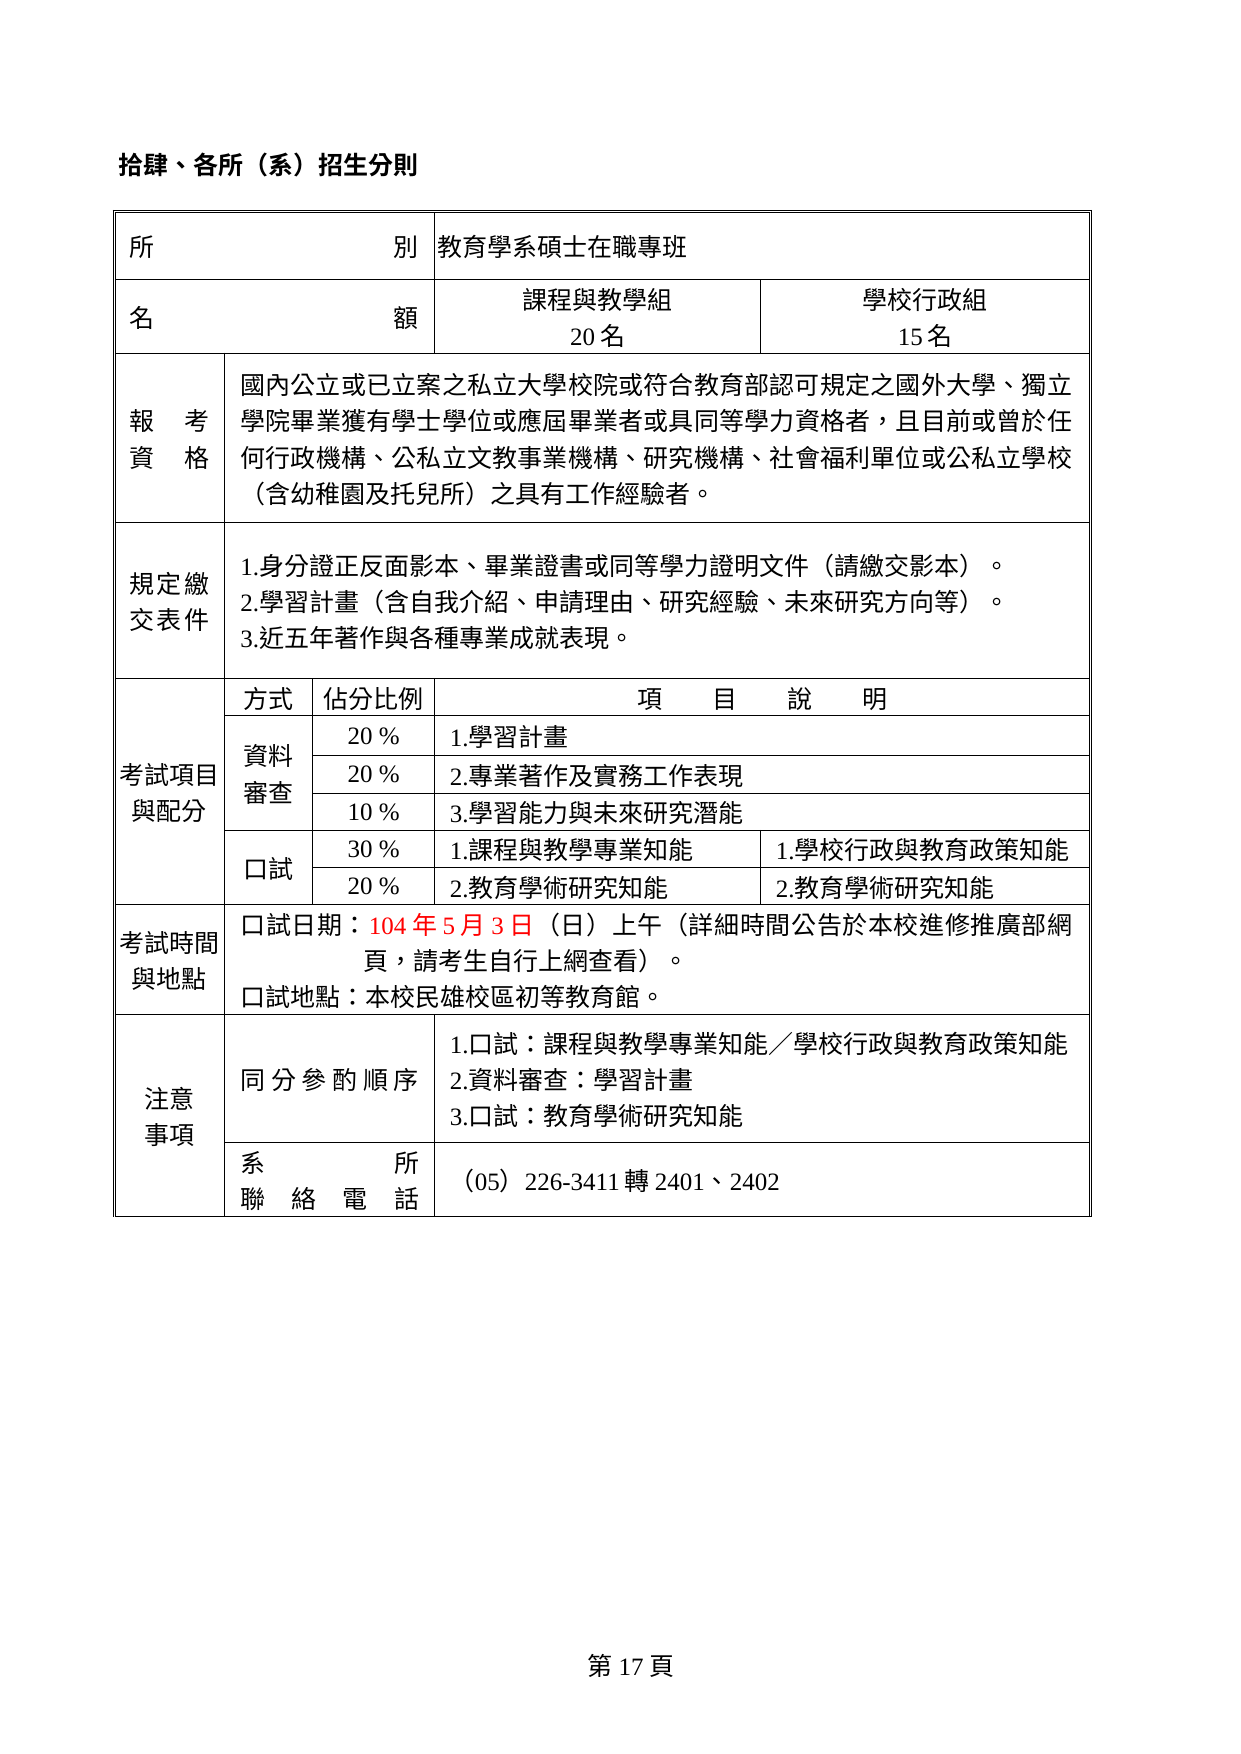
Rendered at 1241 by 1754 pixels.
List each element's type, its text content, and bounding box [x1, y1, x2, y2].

table_cell 2.教育學術研究知能 [435, 868, 760, 904]
table_cell 學校行政組 15名 [761, 280, 1089, 353]
table_cell 20 % [313, 868, 434, 904]
table_cell 項 目 說 明 [435, 679, 1089, 715]
table_cell 資料 審查 [225, 716, 312, 830]
table_cell 3.學習能力與未來研究潛能 [435, 794, 1089, 830]
table_cell 報考 資格 [116, 354, 224, 522]
table_cell 2.專業著作及實務工作表現 [435, 756, 1089, 792]
table_cell 系所 聯絡電話 [225, 1143, 434, 1216]
table_cell 口試 [225, 831, 312, 904]
table_header 教育學系碩士在職專班 [435, 213, 1089, 279]
table_cell 10 % [313, 794, 434, 830]
table_cell （05）226-3411轉2401、2402 [435, 1143, 1089, 1216]
table_cell 1.課程與教學專業知能 [435, 831, 760, 867]
table_cell 考試項目與配分 [116, 679, 224, 904]
subtitle 拾肆、各所（系）招生分則 [118, 146, 1122, 182]
table_cell 30 % [313, 831, 434, 867]
table_cell 1.學習計畫 [435, 716, 1089, 755]
table_cell 規定繳交表件 [116, 523, 224, 678]
table_cell 2.教育學術研究知能 [761, 868, 1089, 904]
table_cell 1.身分證正反面影本、畢業證書或同等學力證明文件（請繳交影本）。 2.學習計畫（含自我介紹、申請理由、研究經驗、未來研究方向等）。 3.近五年著作與各種專業成就表現。 [225, 523, 1089, 678]
table_cell 國內公立或已立案之私立大學校院或符合教育部認可規定之國外大學、獨立學院畢業獲有學士學位或應屆畢業者或具同等學力資格者，且目前或曾於任何行政機構、公私立文教事業機構、研究機構、社會福利單位或公私立學校（含幼稚園及托兒所）之具有工作經驗者。 [225, 354, 1089, 522]
table_cell 20 % [313, 756, 434, 792]
table_cell 名 額 [116, 280, 434, 353]
table_cell 1.口試：課程與教學專業知能／學校行政與教育政策知能 2.資料審查：學習計畫 3.口試：教育學術研究知能 [435, 1015, 1089, 1142]
table_cell 1.學校行政與教育政策知能 [761, 831, 1089, 867]
table_cell 佔分比例 [313, 679, 434, 715]
table_cell 方式 [225, 679, 312, 715]
table_cell 口試日期：104年5月3日（日）上午（詳細時間公告於本校進修推廣部網頁，請考生自行上網查看）。 口試地點：本校民雄校區初等教育館。 [225, 905, 1089, 1014]
table_cell 20 % [313, 716, 434, 755]
table_cell 注意 事項 [116, 1015, 224, 1216]
table_header 所 別 [116, 213, 434, 279]
table_cell 同分參酌順序 [225, 1015, 434, 1142]
table_cell 考試時間與地點 [116, 905, 224, 1014]
table_cell 課程與教學組 20名 [435, 280, 760, 353]
